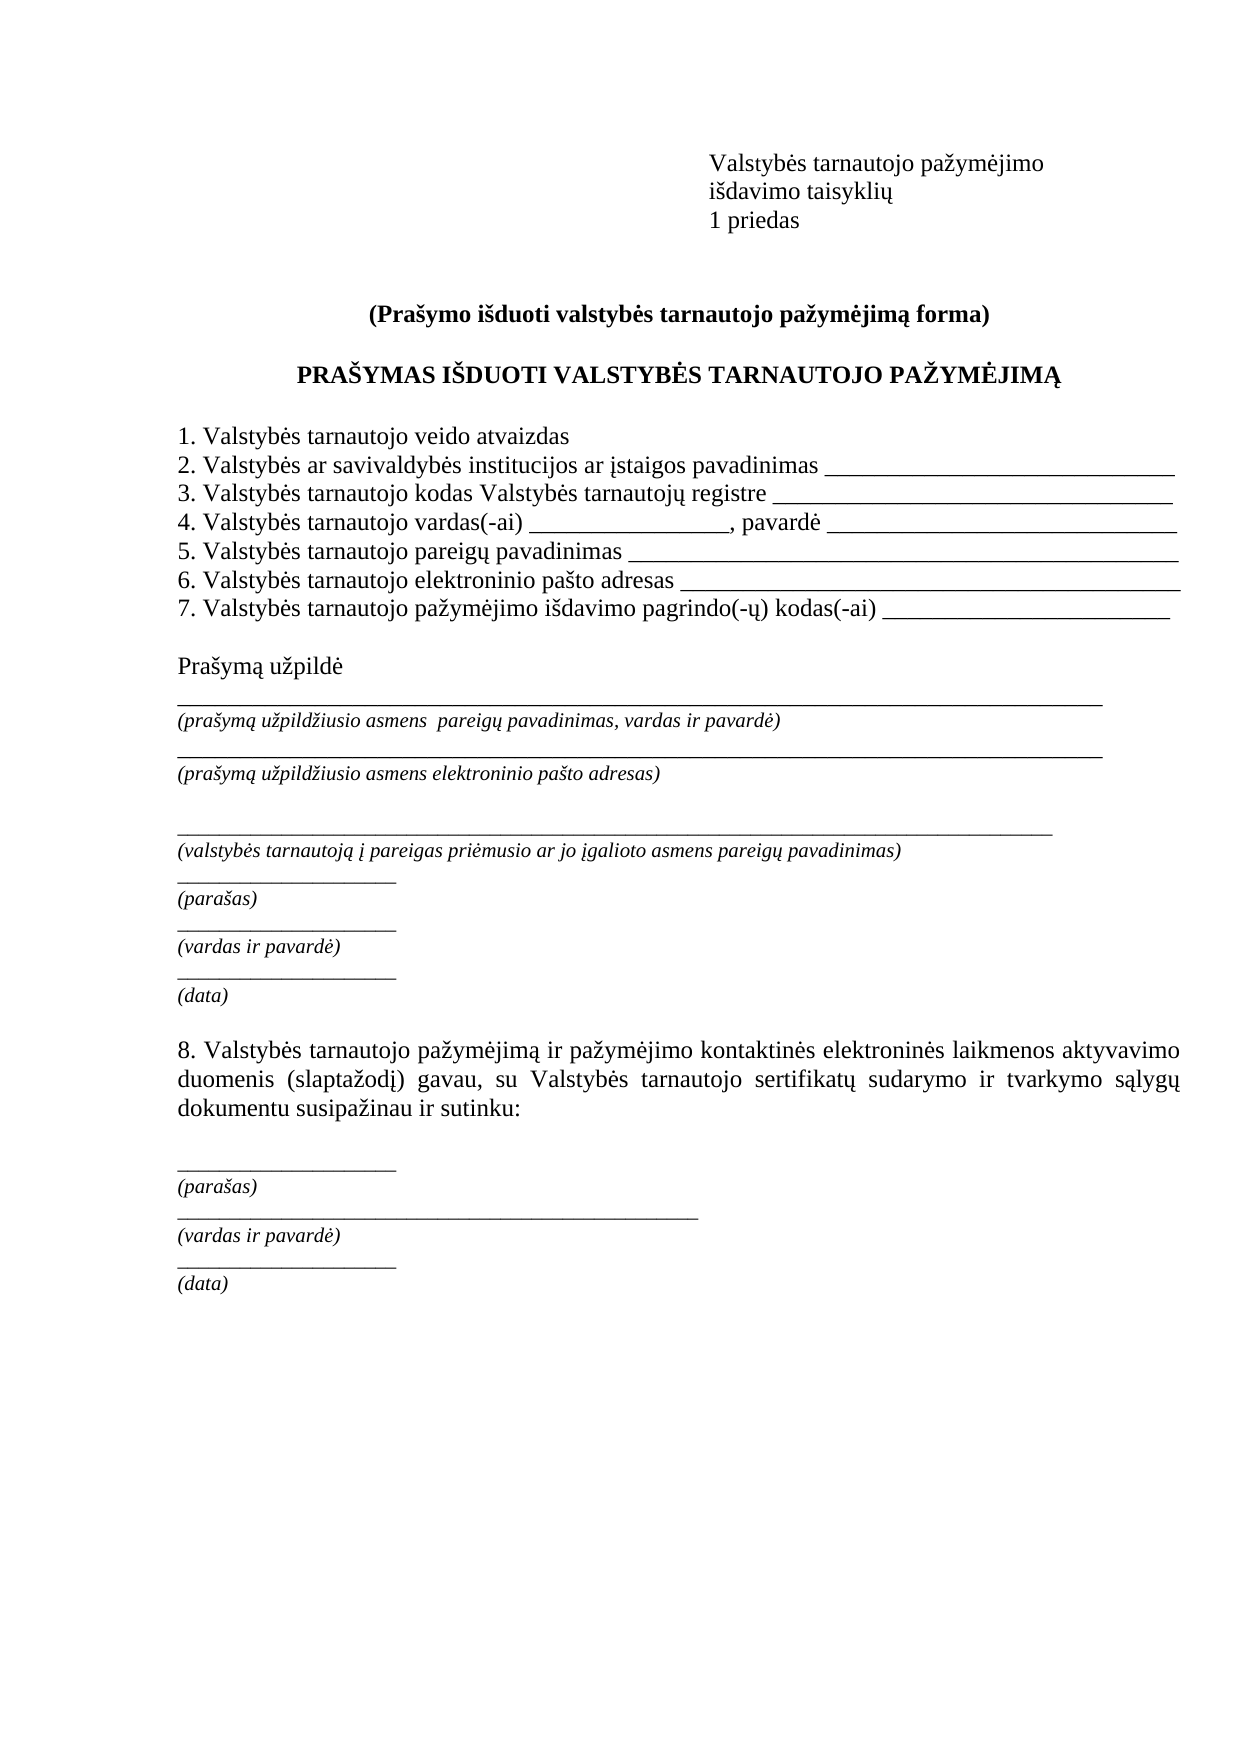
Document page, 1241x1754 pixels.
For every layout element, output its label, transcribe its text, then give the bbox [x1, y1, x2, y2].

text 1. Valstybės tarnautojo veido atvaizdas [177, 421, 1181, 450]
text (vardas ir pavardė) [177, 1222, 1181, 1247]
text 3. Valstybės tarnautojo kodas Valstybės tarnautojų registre ________________________________ [177, 478, 1181, 507]
text _____________________ [177, 1150, 1181, 1174]
text 6. Valstybės tarnautojo elektroninio pašto adresas ________________________________________ [177, 565, 1181, 593]
text PRAŠYMAS IŠDUOTI VALSTYBĖS TARNAUTOJO PAŽYMĖJIMĄ [177, 360, 1181, 388]
text ____________________________________________________________________________________ [177, 814, 1181, 838]
text (data) [177, 982, 1181, 1007]
text (prašymą užpildžiusio asmens pareigų pavadinimas, vardas ir pavardė) [177, 708, 1181, 732]
text __________________________________________________ [177, 1198, 1181, 1222]
text _____________________ [177, 958, 1181, 982]
text __________________________________________________________________________ [177, 680, 1181, 708]
text 2. Valstybės ar savivaldybės institucijos ar įstaigos pavadinimas ____________________________ [177, 450, 1181, 478]
text 8. Valstybės tarnautojo pažymėjimą ir pažymėjimo kontaktinės elektroninės laikmenos aktyvavimo duomenis (slaptažodį) gavau, su Valstybės tarnautojo sertifikatų sudarymo ir tvarkymo sąlygų dokumentu susipažinau ir sutinku: [177, 1035, 1181, 1122]
text Valstybės tarnautojo pažymėjimo [177, 148, 1181, 176]
text 4. Valstybės tarnautojo vardas(-ai) ________________, pavardė ____________________________ [177, 507, 1181, 536]
text _____________________ [177, 910, 1181, 934]
text (valstybės tarnautoją į pareigas priėmusio ar jo įgalioto asmens pareigų pavadinimas) [177, 838, 1181, 862]
text __________________________________________________________________________ [177, 732, 1181, 761]
text (Prašymo išduoti valstybės tarnautojo pažymėjimą forma) [177, 299, 1181, 327]
text (data) [177, 1271, 1181, 1295]
text išdavimo taisyklių [177, 176, 1181, 205]
text 1 priedas [177, 205, 1181, 234]
text (parašas) [177, 886, 1181, 910]
text (prašymą užpildžiusio asmens elektroninio pašto adresas) [177, 761, 1181, 785]
text _____________________ [177, 862, 1181, 886]
text 7. Valstybės tarnautojo pažymėjimo išdavimo pagrindo(-ų) kodas(-ai) _______________________ [177, 593, 1181, 622]
text 5. Valstybės tarnautojo pareigų pavadinimas ____________________________________________ [177, 536, 1181, 565]
text Prašymą užpildė [177, 651, 1181, 680]
text _____________________ [177, 1247, 1181, 1271]
text (vardas ir pavardė) [177, 934, 1181, 958]
text (parašas) [177, 1174, 1181, 1198]
